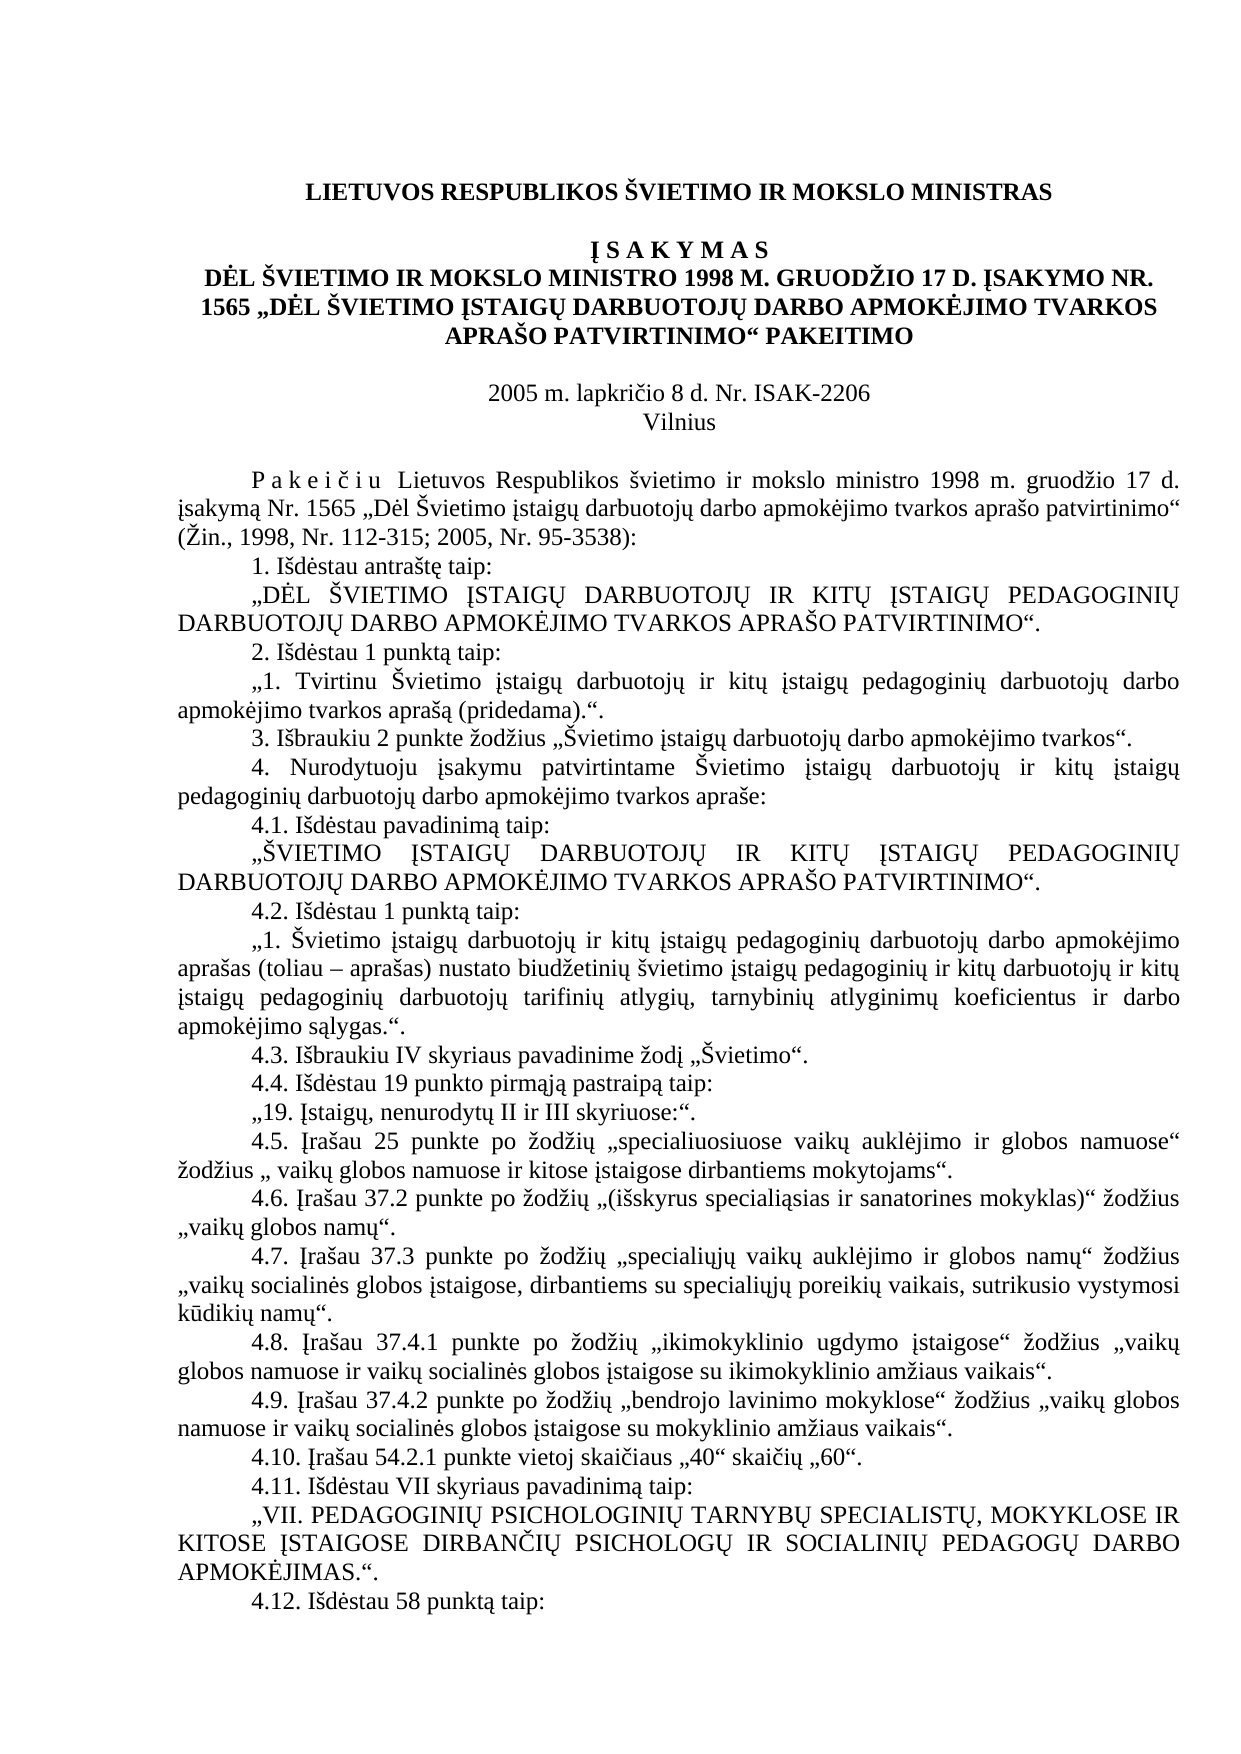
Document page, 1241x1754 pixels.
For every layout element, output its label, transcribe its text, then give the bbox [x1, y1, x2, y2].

text 4.5. Įrašau 25 punkte po žodžių „specialiuosiuose vaikų auklėjimo ir globos namuose“ žodžius „ vaikų globos namuose ir kitose įstaigose dirbantiems mokytojams“. [177, 1126, 1181, 1183]
text 4.3. Išbraukiu IV skyriaus pavadinime žodį „Švietimo“. [177, 1040, 1181, 1068]
text DĖL ŠVIETIMO IR MOKSLO MINISTRO 1998 M. GRUODŽIO 17 D. ĮSAKYMO NR. 1565 „DĖL ŠVIETIMO ĮSTAIGŲ DARBUOTOJŲ DARBO APMOKĖJIMO TVARKOS APRAŠO PATVIRTINIMO“ PAKEITIMO [177, 263, 1181, 350]
text 4.9. Įrašau 37.4.2 punkte po žodžių „bendrojo lavinimo mokyklose“ žodžius „vaikų globos namuose ir vaikų socialinės globos įstaigose su mokyklinio amžiaus vaikais“. [177, 1385, 1181, 1442]
text 4.7. Įrašau 37.3 punkte po žodžių „specialiųjų vaikų auklėjimo ir globos namų“ žodžius „vaikų socialinės globos įstaigose, dirbantiems su specialiųjų poreikių vaikais, sutrikusio vystymosi kūdikių namų“. [177, 1241, 1181, 1327]
text Vilnius [177, 407, 1181, 436]
text 1. Išdėstau antraštę taip: [177, 551, 1181, 580]
text „1. Švietimo įstaigų darbuotojų ir kitų įstaigų pedagoginių darbuotojų darbo apmokėjimo aprašas (toliau – aprašas) nustato biudžetinių švietimo įstaigų pedagoginių ir kitų darbuotojų ir kitų įstaigų pedagoginių darbuotojų tarifinių atlygių, tarnybinių atlyginimų koeficientus ir darbo apmokėjimo sąlygas.“. [177, 925, 1181, 1040]
text 4.11. Išdėstau VII skyriaus pavadinimą taip: [177, 1471, 1181, 1500]
text „VII. PEDAGOGINIŲ PSICHOLOGINIŲ TARNYBŲ SPECIALISTŲ, MOKYKLOSE IR KITOSE ĮSTAIGOSE DIRBANČIŲ PSICHOLOGŲ IR SOCIALINIŲ PEDAGOGŲ DARBO APMOKĖJIMAS.“. [177, 1500, 1181, 1586]
text 4.1. Išdėstau pavadinimą taip: [177, 810, 1181, 838]
text Pakeičiu Lietuvos Respublikos švietimo ir mokslo ministro 1998 m. gruodžio 17 d. įsakymą Nr. 1565 „Dėl Švietimo įstaigų darbuotojų darbo apmokėjimo tvarkos aprašo patvirtinimo“ (Žin., 1998, Nr. 112-315; 2005, Nr. 95-3538): [177, 465, 1181, 551]
text 4.8. Įrašau 37.4.1 punkte po žodžių „ikimokyklinio ugdymo įstaigose“ žodžius „vaikų globos namuose ir vaikų socialinės globos įstaigose su ikimokyklinio amžiaus vaikais“. [177, 1327, 1181, 1385]
text 4.10. Įrašau 54.2.1 punkte vietoj skaičiaus „40“ skaičių „60“. [177, 1442, 1181, 1471]
text LIETUVOS RESPUBLIKOS ŠVIETIMO IR MOKSLO MINISTRAS [177, 177, 1181, 206]
text „1. Tvirtinu Švietimo įstaigų darbuotojų ir kitų įstaigų pedagoginių darbuotojų darbo apmokėjimo tvarkos aprašą (pridedama).“. [177, 666, 1181, 723]
text 2005 m. lapkričio 8 d. Nr. ISAK-2206 [177, 378, 1181, 407]
text 2. Išdėstau 1 punktą taip: [177, 637, 1181, 666]
text „DĖL ŠVIETIMO ĮSTAIGŲ DARBUOTOJŲ IR KITŲ ĮSTAIGŲ PEDAGOGINIŲ DARBUOTOJŲ DARBO APMOKĖJIMO TVARKOS APRAŠO PATVIRTINIMO“. [177, 580, 1181, 637]
text 4.2. Išdėstau 1 punktą taip: [177, 896, 1181, 925]
text „ŠVIETIMO ĮSTAIGŲ DARBUOTOJŲ IR KITŲ ĮSTAIGŲ PEDAGOGINIŲ DARBUOTOJŲ DARBO APMOKĖJIMO TVARKOS APRAŠO PATVIRTINIMO“. [177, 838, 1181, 896]
text 4.4. Išdėstau 19 punkto pirmąją pastraipą taip: [177, 1068, 1181, 1097]
text 3. Išbraukiu 2 punkte žodžius „Švietimo įstaigų darbuotojų darbo apmokėjimo tvarkos“. [177, 723, 1181, 752]
text 4.6. Įrašau 37.2 punkte po žodžių „(išskyrus specialiąsias ir sanatorines mokyklas)“ žodžius „vaikų globos namų“. [177, 1183, 1181, 1241]
text „19. Įstaigų, nenurodytų II ir III skyriuose:“. [177, 1097, 1181, 1126]
text Į S A K Y M A S [177, 235, 1181, 263]
text 4.12. Išdėstau 58 punktą taip: [177, 1586, 1181, 1615]
text 4. Nurodytuoju įsakymu patvirtintame Švietimo įstaigų darbuotojų ir kitų įstaigų pedagoginių darbuotojų darbo apmokėjimo tvarkos apraše: [177, 752, 1181, 810]
